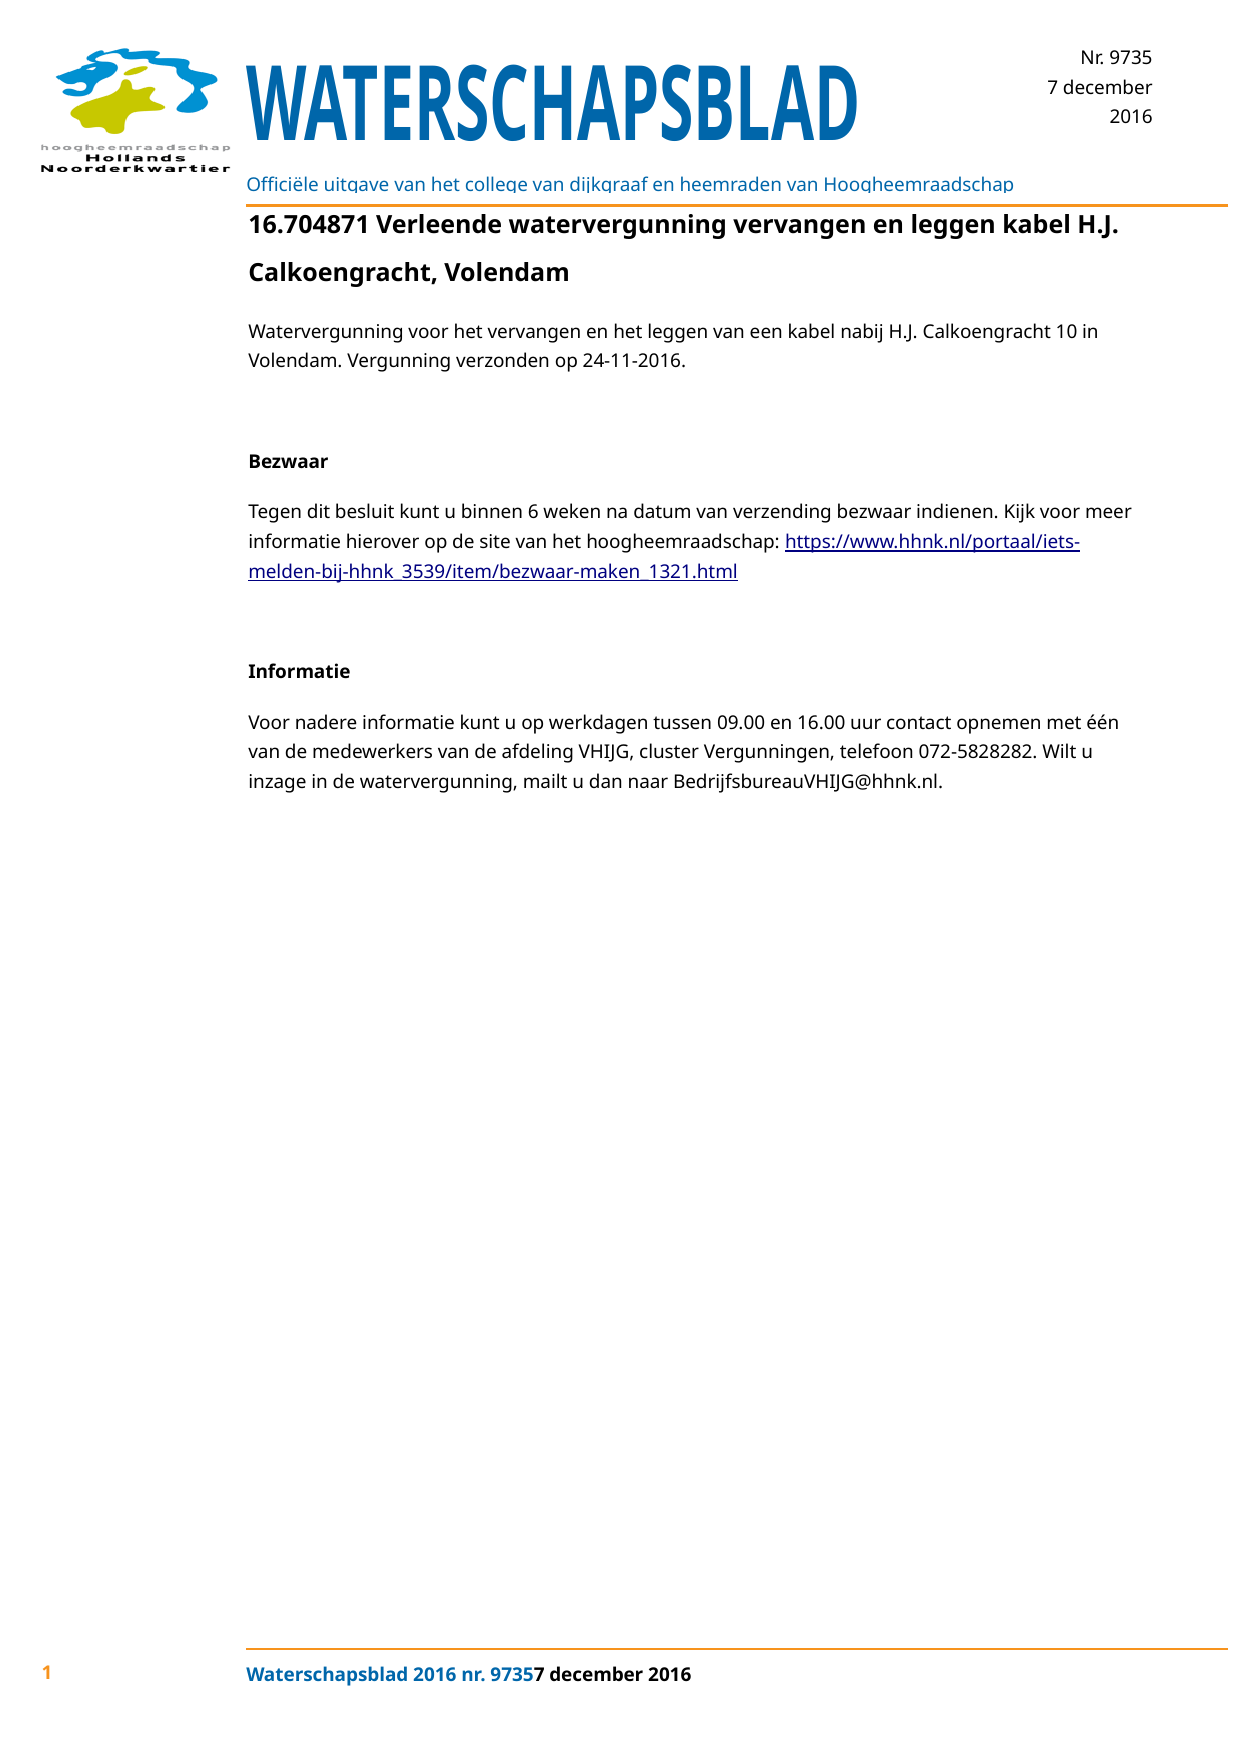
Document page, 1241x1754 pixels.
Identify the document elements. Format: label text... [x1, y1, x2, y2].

text Tegen dit besluit kunt u binnen 6 weken na datum van verzending bezwaar indienen. Kijk voor meer informatie hierover op de site van het hoogheemraadschap: https://www.hhnk.nl/portaal/iets-melden-bij-hhnk_3539/item/bezwaar-maken_1321.html [248, 499, 1152, 584]
text 16.704871 Verleende watervergunning vervangen en leggen kabel H.J. Calkoengracht, Volendam [248, 207, 1152, 288]
text Informatie [248, 659, 1152, 684]
text Bezwaar [248, 448, 1152, 474]
text Watervergunning voor het vervangen en het leggen van een kabel nabij H.J. Calkoengracht 10 in Volendam. Vergunning verzonden op 24-11-2016. [248, 318, 1152, 373]
text Voor nadere informatie kunt u op werkdagen tussen 09.00 en 16.00 uur contact opnemen met één van de medewerkers van de afdeling VHIJG, cluster Vergunningen, telefoon 072-5828282. Wilt u inzage in de watervergunning, mailt u dan naar BedrijfsbureauVHIJG@hhnk.nl. [248, 709, 1152, 794]
picture [41, 47, 231, 172]
